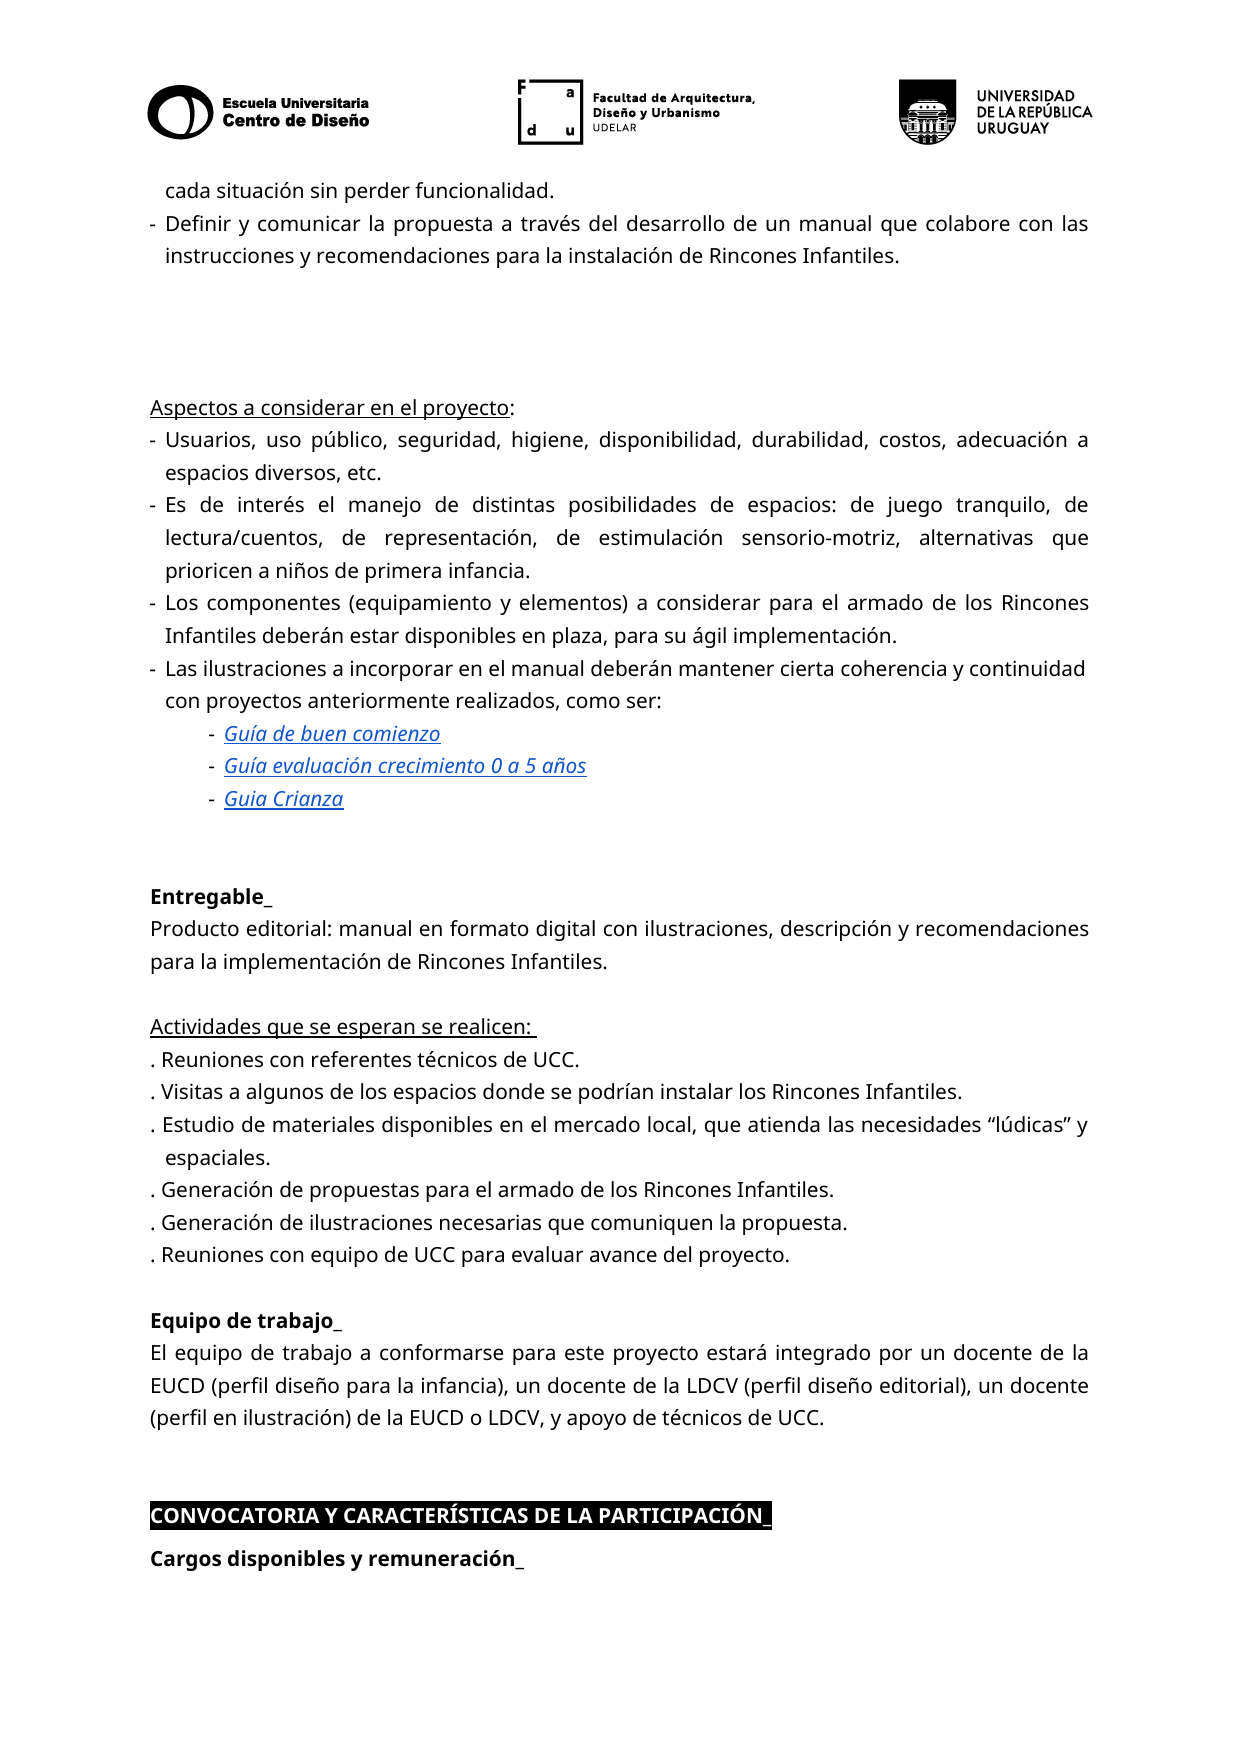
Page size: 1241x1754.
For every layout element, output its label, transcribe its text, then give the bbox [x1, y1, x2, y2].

list Las ilustraciones a incorporar en el manual deberán mantener cierta coherencia y continuidad con proyectos anteriormente realizados, como ser: [149, 654, 1090, 715]
text Producto editorial: manual en formato digital con ilustraciones, descripción y recomendaciones para la implementación de Rincones Infantiles. [150, 914, 1090, 976]
text Actividades que se esperan se realicen: [150, 1012, 1090, 1041]
text . Generación de propuestas para el armado de los Rincones Infantiles. [150, 1175, 1090, 1204]
list Definir y comunicar la propuesta a través del desarrollo de un manual que colabore con las instrucciones y recomendaciones para la instalación de Rincones Infantiles. [149, 209, 1090, 270]
text . Reuniones con equipo de UCC para evaluar avance del proyecto. [150, 1241, 1090, 1269]
text CONVOCATORIA Y CARACTERÍSTICAS DE LA PARTICIPACIÓN_ [150, 1501, 1090, 1530]
text Entregable_ [150, 882, 1090, 910]
text Equipo de trabajo_ [150, 1306, 1090, 1334]
text . Visitas a algunos de los espacios donde se podrían instalar los Rincones Infantiles. [150, 1077, 1090, 1106]
list Los componentes (equipamiento y elementos) a considerar para el armado de los Rincones Infantiles deberán estar disponibles en plaza, para su ágil implementación. [149, 588, 1090, 649]
text Aspectos a considerar en el proyecto: [150, 393, 1090, 421]
picture [0, 0, 1240, 176]
list Es de interés el manejo de distintas posibilidades de espacios: de juego tranquilo, de lectura/cuentos, de representación, de estimulación sensorio-motriz, alternativas que prioricen a niños de primera infancia. [149, 491, 1090, 584]
text . Estudio de materiales disponibles en el mercado local, que atienda las necesidades “lúdicas” y espaciales. [150, 1110, 1090, 1171]
list Guía de buen comienzo [208, 719, 1090, 747]
list Guía evaluación crecimiento 0 a 5 años [208, 751, 1090, 780]
list cada situación sin perder funcionalidad. [149, 176, 1090, 205]
list Usuarios, uso público, seguridad, higiene, disponibilidad, durabilidad, costos, adecuación a espacios diversos, etc. [149, 425, 1090, 486]
text . Reuniones con referentes técnicos de UCC. [150, 1045, 1090, 1073]
text . Generación de ilustraciones necesarias que comuniquen la propuesta. [150, 1208, 1090, 1236]
text Cargos disponibles y remuneración_ [150, 1544, 1090, 1572]
text El equipo de trabajo a conformarse para este proyecto estará integrado por un docente de la EUCD (perfil diseño para la infancia), un docente de la LDCV (perfil diseño editorial), un docente (perfil en ilustración) de la EUCD o LDCV, y apoyo de técnicos de UCC. [150, 1338, 1090, 1432]
list Guia Crianza [208, 784, 1090, 812]
